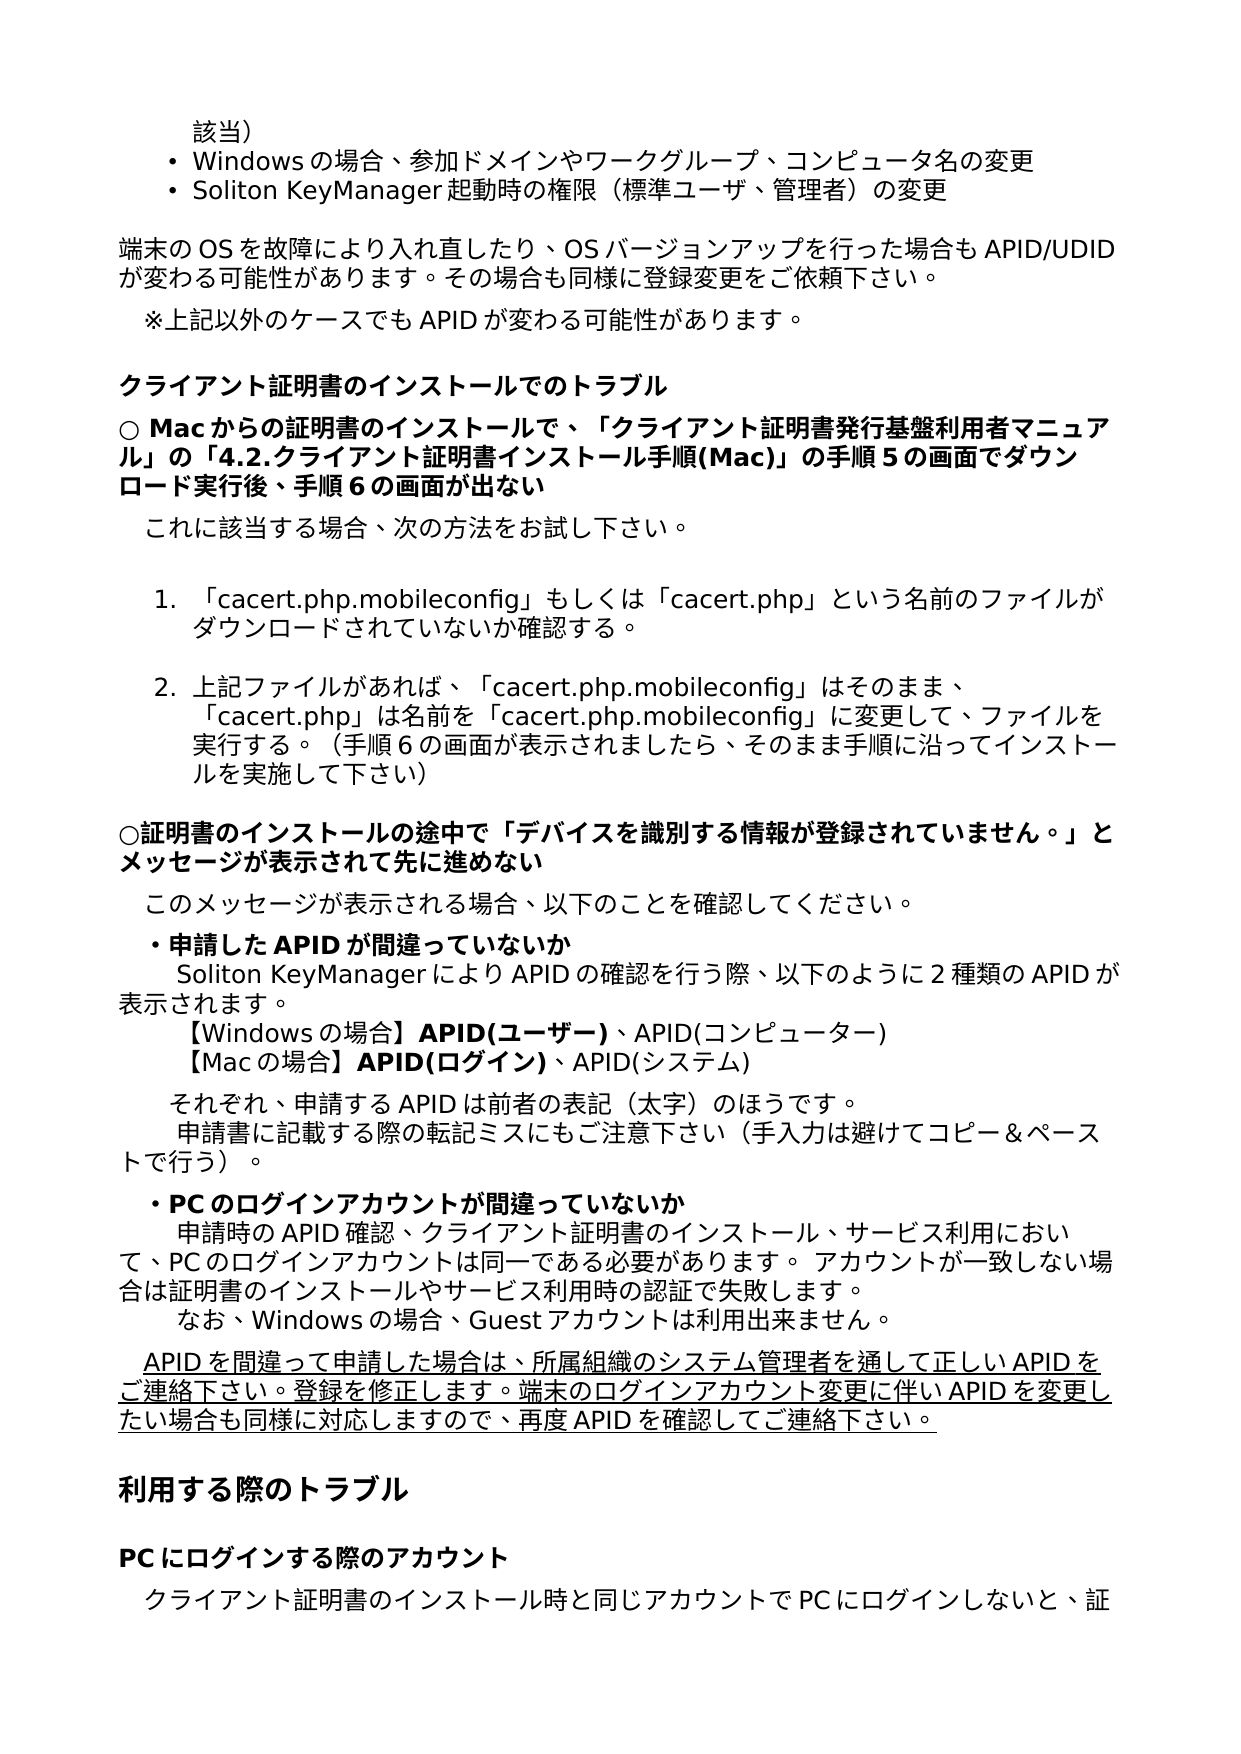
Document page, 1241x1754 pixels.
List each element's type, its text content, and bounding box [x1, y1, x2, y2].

text これに該当する場合、次の方法をお試し下さい。 [118, 514, 1122, 543]
subtitle 利用する際のトラブル [118, 1473, 1122, 1507]
list Windowsの場合、参加ドメインやワークグループ、コンピュータ名の変更 [177, 147, 1122, 176]
text このメッセージが表示される場合、以下のことを確認してください。 [118, 890, 1122, 919]
text ・申請したAPIDが間違っていないか Soliton KeyManagerによりAPIDの確認を行う際、以下のように2種類のAPIDが表示されます。 【Windowsの場合】APID(ユーザー)、APID(コンピューター) 【Macの場合】APID(ログイン)、APID(システム) [118, 932, 1122, 1077]
list 「cacert.php.mobileconfig」もしくは「cacert.php」という名前のファイルがダウンロードされていないか確認する。 [177, 585, 1122, 673]
text ○証明書のインストールの途中で「デバイスを識別する情報が登録されていません。」とメッセージが表示されて先に進めない [118, 819, 1122, 877]
text それぞれ、申請するAPIDは前者の表記（太字）のほうです。 申請書に記載する際の転記ミスにもご注意下さい（手入力は避けてコピー＆ペーストで行う）。 [118, 1090, 1122, 1177]
text ※上記以外のケースでもAPIDが変わる可能性があります。 [118, 306, 1122, 335]
list 上記ファイルがあれば、「cacert.php.mobileconfig」はそのまま、「cacert.php」は名前を「cacert.php.mobileconfig」に変更して、ファイルを実行する。（手順6の画面が表示されましたら、そのまま手順に沿ってインストールを実施して下さい） [177, 673, 1122, 789]
text ○ Macからの証明書のインストールで、「クライアント証明書発行基盤利用者マニュアル」の「4.2.クライアント証明書インストール手順(Mac)」の手順5の画面でダウンロード実行後、手順6の画面が出ない [118, 414, 1122, 502]
text 端末のOSを故障により入れ直したり、OSバージョンアップを行った場合もAPID/UDIDが変わる可能性があります。その場合も同様に登録変更をご依頼下さい。 [118, 235, 1122, 293]
subtitle PCにログインする際のアカウント [118, 1545, 1122, 1574]
text クライアント証明書のインストール時と同じアカウントでPCにログインしないと、証 [118, 1586, 1122, 1616]
list Soliton KeyManager起動時の権限（標準ユーザ、管理者）の変更 [177, 176, 1122, 206]
text APIDを間違って申請した場合は、所属組織のシステム管理者を通して正しいAPIDをご連絡下さい。登録を修正します。端末のログインアカウント変更に伴いAPIDを変更したい場合も同様に対応しますので、再度APIDを確認してご連絡下さい。 [118, 1348, 1122, 1436]
subtitle クライアント証明書のインストールでのトラブル [118, 373, 1122, 402]
text ・PCのログインアカウントが間違っていないか 申請時のAPID確認、クライアント証明書のインストール、サービス利用において、PCのログインアカウントは同一である必要があります。 アカウントが一致しない場合は証明書のインストールやサービス利用時の認証で失敗します。 なお、Windowsの場合、Guestアカウントは利用出来ません。 [118, 1190, 1122, 1336]
list 該当） [177, 118, 1122, 147]
